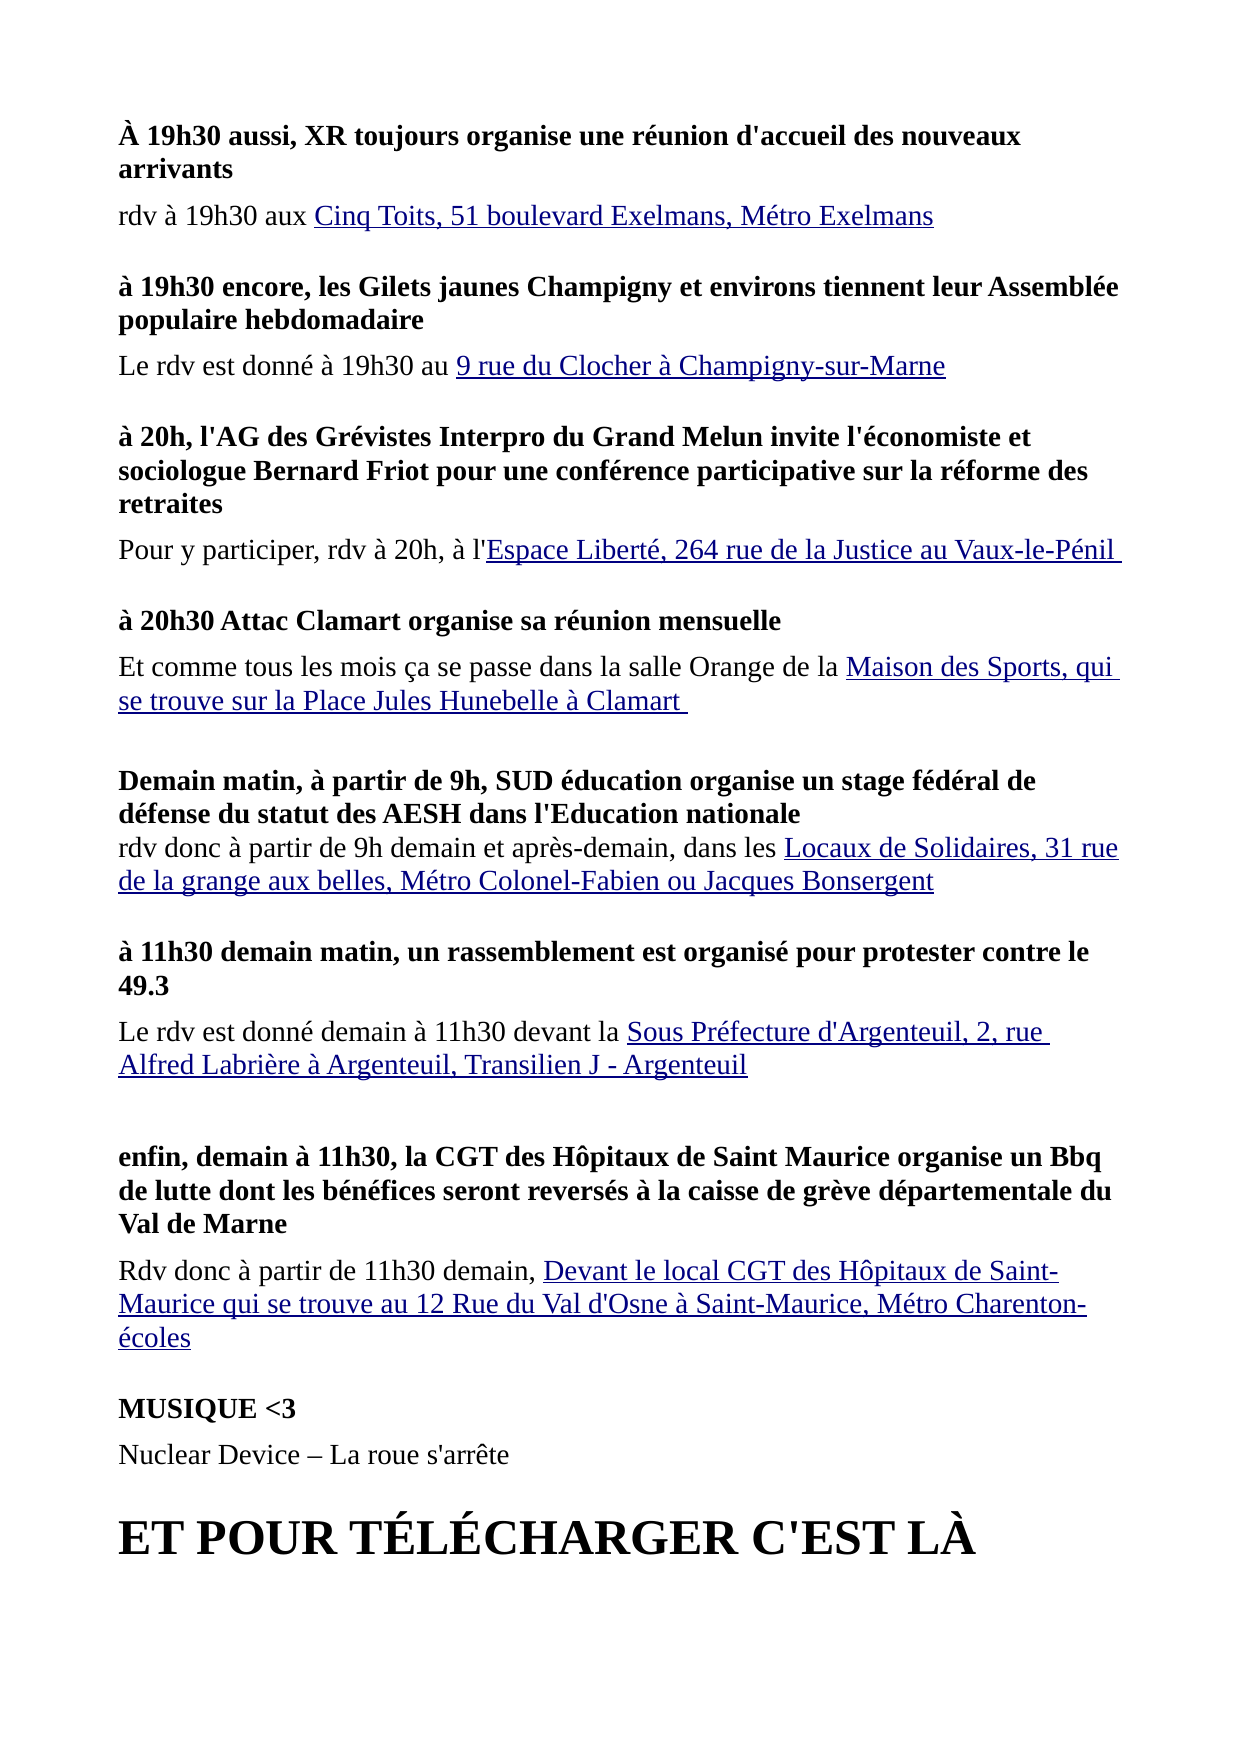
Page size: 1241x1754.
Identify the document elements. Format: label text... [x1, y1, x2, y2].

text Le rdv est donné à 19h30 au 9 rue du Clocher à Champigny-sur-Marne [118, 348, 1122, 382]
subtitle à 11h30 demain matin, un rassemblement est organisé pour protester contre le 49.3 [118, 934, 1122, 1001]
subtitle MUSIQUE <3 [118, 1391, 1122, 1424]
text Et comme tous les mois ça se passe dans la salle Orange de la Maison des Sports, qui se trouve sur la Place Jules Hunebelle à Clamart [118, 649, 1122, 717]
text enfin, demain à 11h30, la CGT des Hôpitaux de Saint Maurice organise un Bbq de lutte dont les bénéfices seront reversés à la caisse de grève départementale du Val de Marne [118, 1139, 1122, 1240]
subtitle à 20h, l'AG des Grévistes Interpro du Grand Melun invite l'économiste et sociologue Bernard Friot pour une conférence participative sur la réforme des retraites [118, 419, 1122, 520]
text Rdv donc à partir de 11h30 demain, Devant le local CGT des Hôpitaux de Saint-Maurice qui se trouve au 12 Rue du Val d'Osne à Saint-Maurice, Métro Charenton-écoles [118, 1253, 1122, 1353]
text Le rdv est donné demain à 11h30 devant la Sous Préfecture d'Argenteuil, 2, rue Alfred Labrière à Argenteuil, Transilien J - Argenteuil [118, 1014, 1122, 1081]
text Pour y participer, rdv à 20h, à l'Espace Liberté, 264 rue de la Justice au Vaux-le-Pénil [118, 532, 1122, 566]
subtitle À 19h30 aussi, XR toujours organise une réunion d'accueil des nouveaux arrivants [118, 118, 1122, 185]
subtitle à 20h30 Attac Clamart organise sa réunion mensuelle [118, 603, 1122, 637]
text rdv à 19h30 aux Cinq Toits, 51 boulevard Exelmans, Métro Exelmans [118, 198, 1122, 231]
subtitle à 19h30 encore, les Gilets jaunes Champigny et environs tiennent leur Assemblée populaire hebdomadaire [118, 269, 1122, 336]
text Nuclear Device – La roue s'arrête [118, 1437, 1122, 1470]
text Demain matin, à partir de 9h, SUD éducation organise un stage fédéral de défense du statut des AESH dans l'Education nationale [118, 763, 1122, 830]
subtitle ET POUR TÉLÉCHARGER C'EST LÀ [118, 1508, 1122, 1565]
text rdv donc à partir de 9h demain et après-demain, dans les Locaux de Solidaires, 31 rue de la grange aux belles, Métro Colonel-Fabien ou Jacques Bonsergent [118, 830, 1122, 897]
